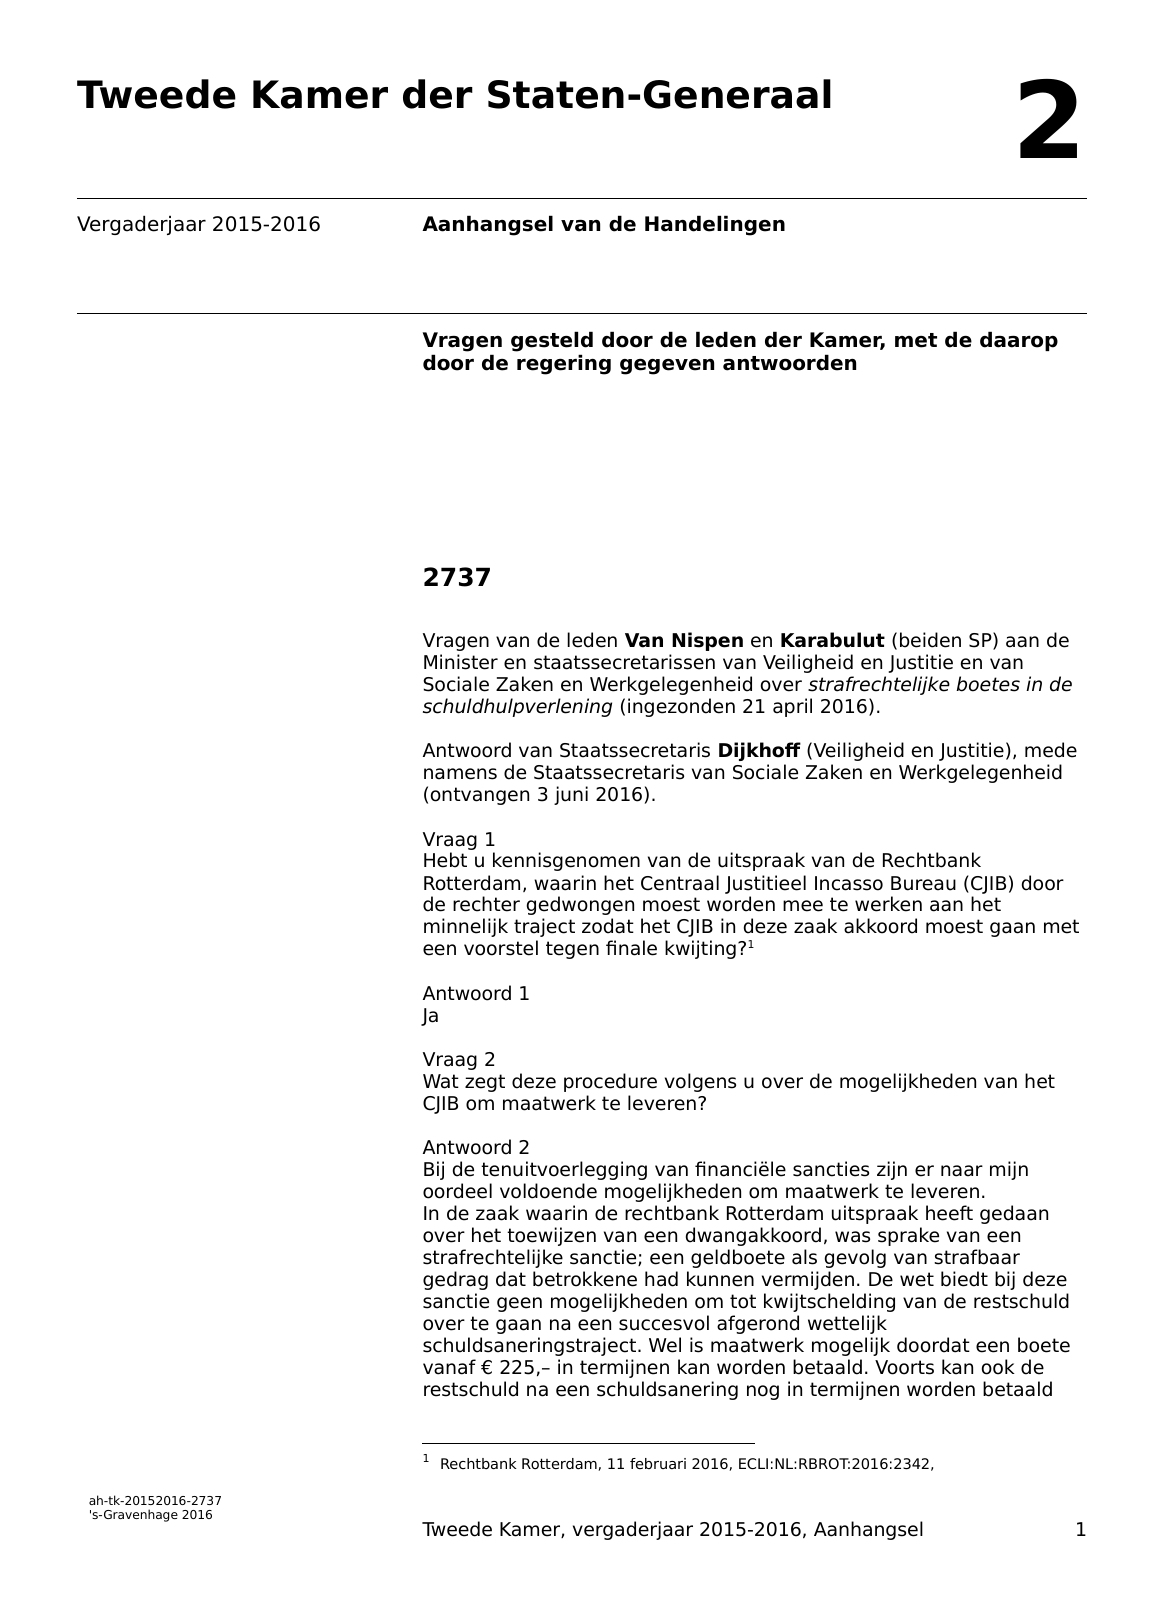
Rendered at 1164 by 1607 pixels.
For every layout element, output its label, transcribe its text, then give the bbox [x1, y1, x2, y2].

text Hebt u kennisgenomen van de uitspraak van de Rechtbank Rotterdam, waarin het Centraal Justitieel Incasso Bureau (CJIB) door de rechter gedwongen moest worden mee te werken aan het minnelijk traject zodat het CJIB in deze zaak akkoord moest gaan met een voorstel tegen finale kwijting? [422, 850, 1087, 960]
table_cell [77, 314, 422, 375]
table_header Tweede Kamer der Staten-Generaal [77, 59, 886, 198]
text 's-Gravenhage 2016 [88, 1508, 323, 1522]
text Antwoord 2 [422, 1137, 1087, 1159]
table_cell Vragen gesteld door de leden der Kamer, met de daarop door de regering gegeven antwoorden [422, 314, 1087, 375]
text Vraag 1 [422, 828, 1087, 850]
text ah-tk-20152016-2737 [88, 1494, 323, 1508]
table_cell Vergaderjaar 2015-2016 [77, 199, 422, 313]
text Antwoord 1 [422, 982, 1087, 1004]
text Bij de tenuitvoerlegging van financiële sancties zijn er naar mijn oordeel voldoende mogelijkheden om maatwerk te leveren. [422, 1159, 1087, 1203]
table_cell Aanhangsel van de Handelingen [422, 199, 1087, 313]
table_header 2 [886, 59, 1087, 198]
text 2737 [422, 563, 1087, 592]
text Vragen van de leden Van Nispen en Karabulut (beiden SP) aan de Minister en staatssecretarissen van Veiligheid en Justitie en van Sociale Zaken en Werkgelegenheid over strafrechtelijke boetes in de schuldhulpverlening (ingezonden 21 april 2016). [422, 630, 1087, 718]
text Vraag 2 [422, 1049, 1087, 1071]
text Ja [422, 1004, 1087, 1026]
text Antwoord van Staatssecretaris Dijkhoff (Veiligheid en Justitie), mede namens de Staatssecretaris van Sociale Zaken en Werkgelegenheid (ontvangen 3 juni 2016). [422, 740, 1087, 806]
text In de zaak waarin de rechtbank Rotterdam uitspraak heeft gedaan over het toewijzen van een dwangakkoord, was sprake van een strafrechtelijke sanctie; een geldboete als gevolg van strafbaar gedrag dat betrokkene had kunnen vermijden. De wet biedt bij deze sanctie geen mogelijkheden om tot kwijtschelding van de restschuld over te gaan na een succesvol afgerond wettelijk schuldsaneringstraject. Wel is maatwerk mogelijk doordat een boete vanaf € 225,– in termijnen kan worden betaald. Voorts kan ook de restschuld na een schuldsanering nog in termijnen worden betaald [422, 1203, 1087, 1401]
text Rechtbank Rotterdam, 11 februari 2016, ECLI:NL:RBROT:2016:2342, [422, 1452, 1087, 1474]
text Wat zegt deze procedure volgens u over de mogelijkheden van het CJIB om maatwerk te leveren? [422, 1071, 1087, 1114]
